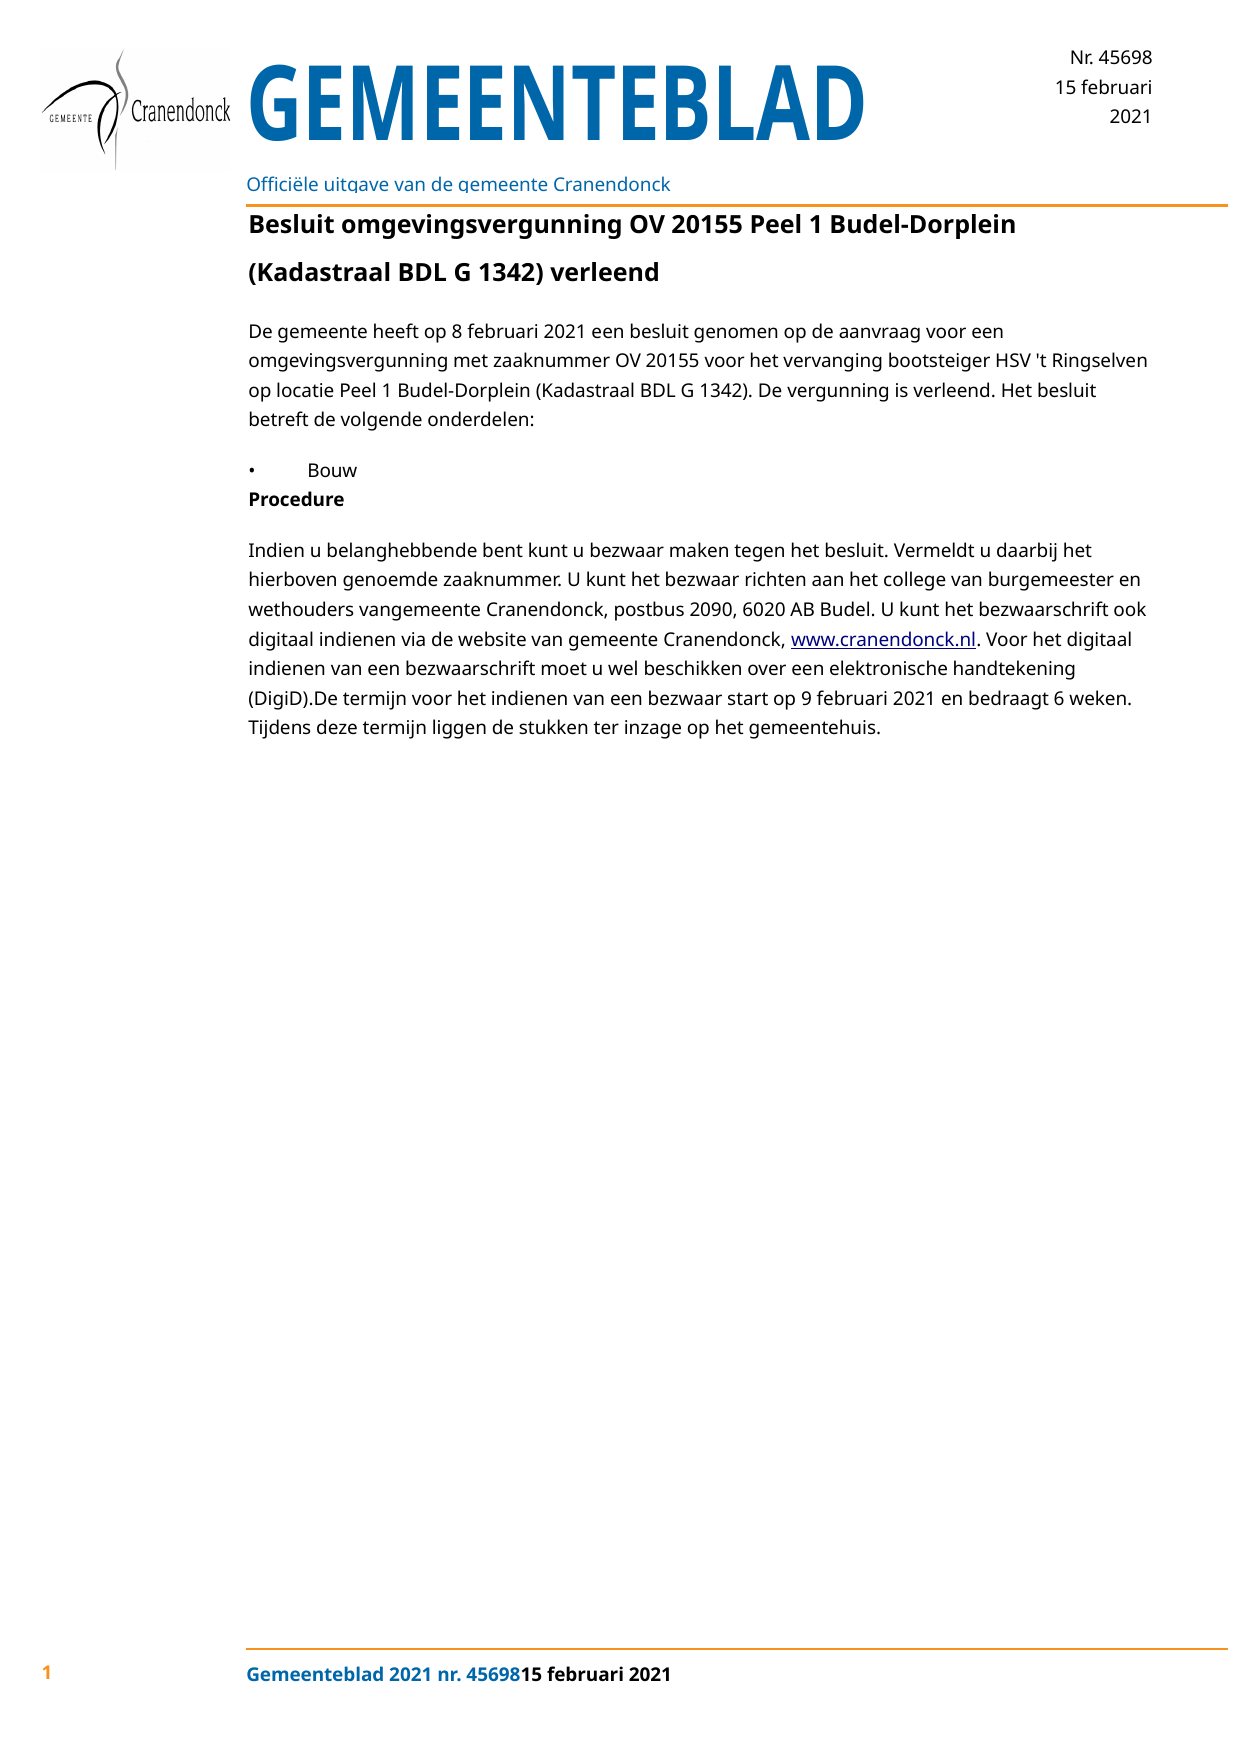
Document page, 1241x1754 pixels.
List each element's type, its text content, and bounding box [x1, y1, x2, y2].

picture [41, 47, 231, 172]
text Procedure [248, 487, 1152, 512]
text Besluit omgevingsvergunning OV 20155 Peel 1 Budel-Dorplein (Kadastraal BDL G 1342) verleend [248, 207, 1152, 288]
text De gemeente heeft op 8 februari 2021 een besluit genomen op de aanvraag voor een omgevingsvergunning met zaaknummer OV 20155 voor het vervanging bootsteiger HSV 't Ringselven op locatie Peel 1 Budel-Dorplein (Kadastraal BDL G 1342). De vergunning is verleend. Het besluit betreft de volgende onderdelen: [248, 318, 1152, 432]
text Indien u belanghebbende bent kunt u bezwaar maken tegen het besluit. Vermeldt u daarbij het hierboven genoemde zaaknummer. U kunt het bezwaar richten aan het college van burgemeester en wethouders vangemeente Cranendonck, postbus 2090, 6020 AB Budel. U kunt het bezwaarschrift ook digitaal indienen via de website van gemeente Cranendonck, www.cranendonck.nl. Voor het digitaal indienen van een bezwaarschrift moet u wel beschikken over een elektronische handtekening (DigiD).De termijn voor het indienen van een bezwaar start op 9 februari 2021 en bedraagt 6 weken. Tijdens deze termijn liggen de stukken ter inzage op het gemeentehuis. [248, 537, 1152, 740]
list Bouw [248, 457, 1152, 483]
